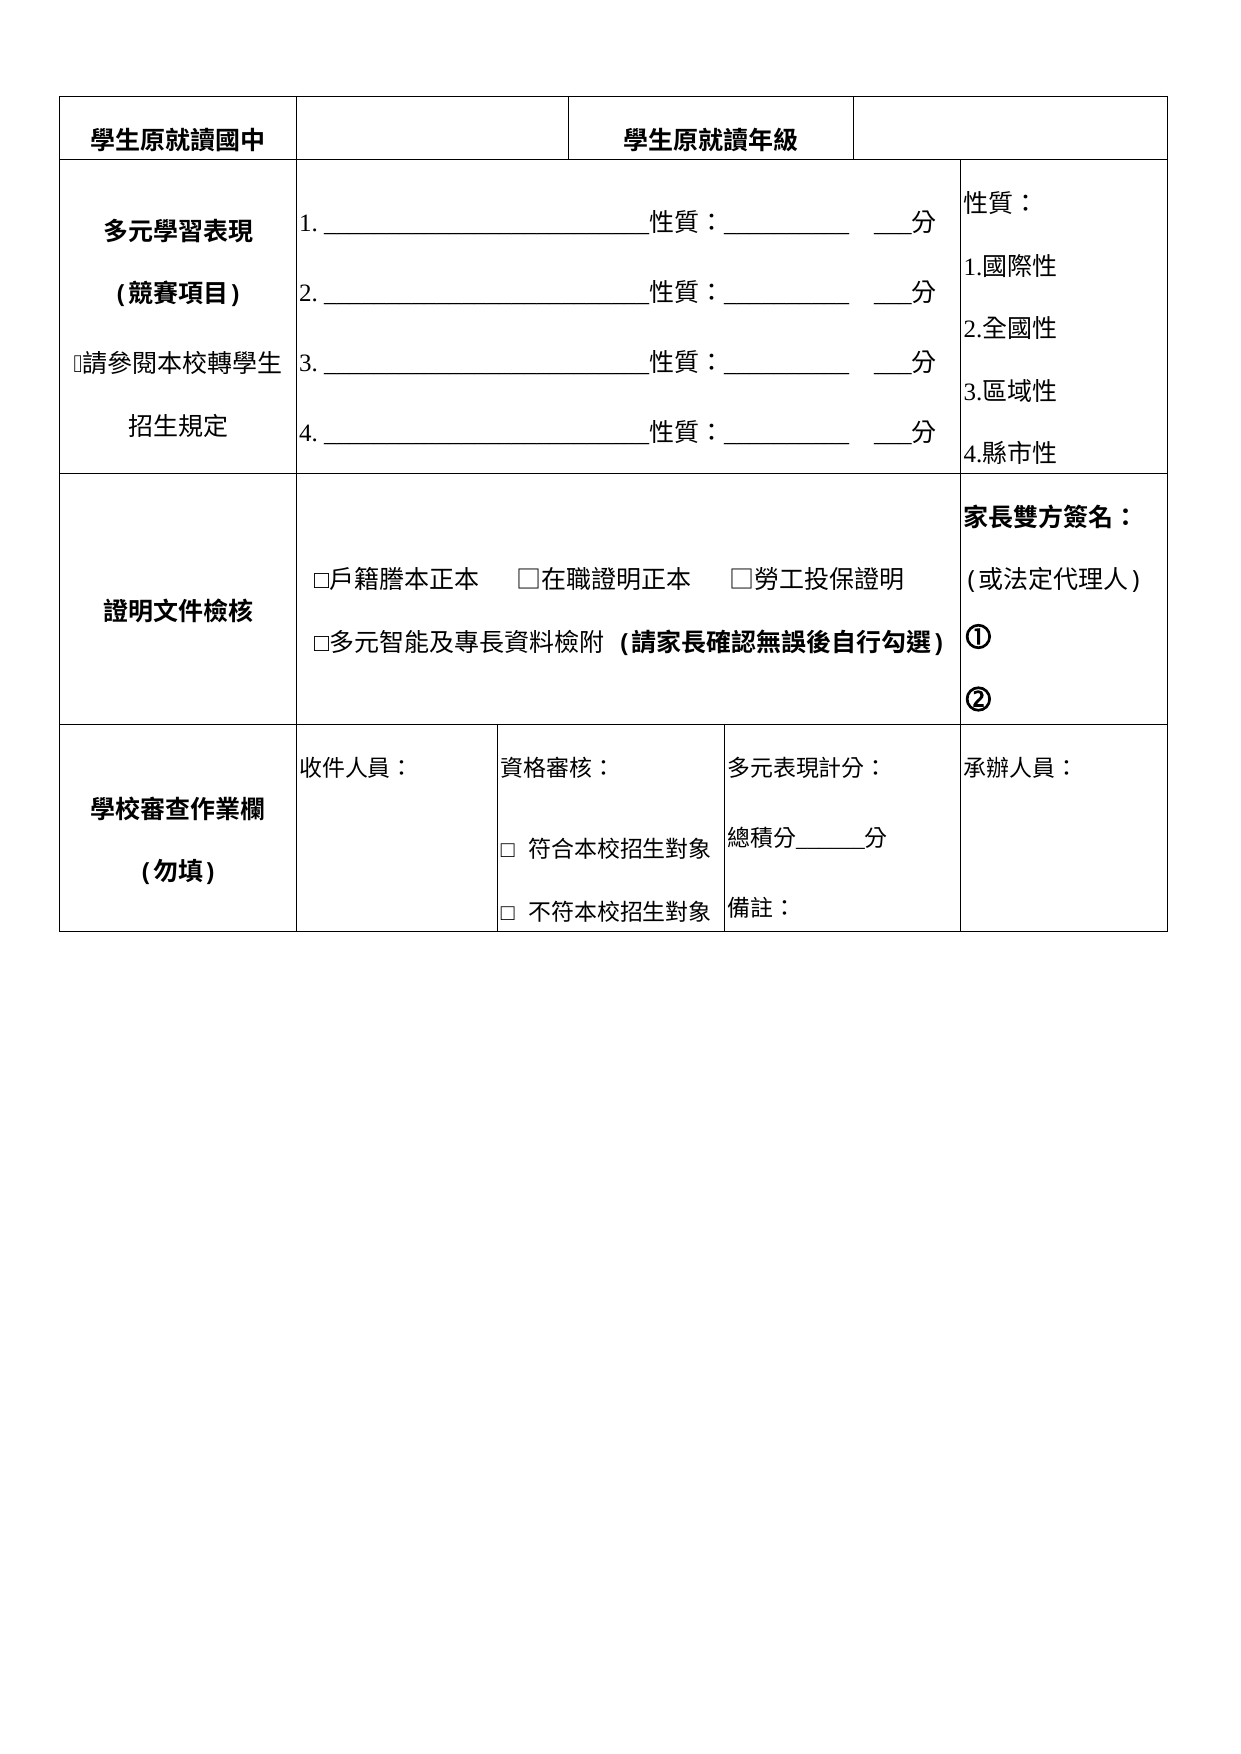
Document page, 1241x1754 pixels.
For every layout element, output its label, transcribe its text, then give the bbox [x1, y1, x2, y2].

table_cell 家長雙方簽名： (或法定代理人)   [961, 474, 1167, 724]
table_cell [854, 97, 1167, 159]
table_cell 收件人員： [297, 725, 497, 931]
table_cell 性質： 1.國際性 2.全國性 3.區域性 4.縣市性 [961, 160, 1167, 473]
table_cell 學生原就讀國中 [60, 97, 296, 159]
table_cell 多元學習表現 (競賽項目) 請參閱本校轉學生招生規定 [60, 160, 296, 473]
table_cell 1. __________________________性質：__________ ___分 2. __________________________性質：__________ ___分 3. __________________________性質：__________ ___分 4. __________________________性質：__________ ___分 [297, 160, 960, 473]
table_cell 學校審查作業欄 (勿填) [60, 725, 296, 931]
table_cell 證明文件檢核 [60, 474, 296, 724]
table_cell 資格審核： □ 符合本校招生對象 □ 不符本校招生對象 [498, 725, 724, 931]
table_cell □戶籍謄本正本 □在職證明正本 □勞工投保證明 □多元智能及專長資料檢附 (請家長確認無誤後自行勾選) [297, 474, 960, 724]
table_cell 學生原就讀年級 [569, 97, 853, 159]
table_cell 承辦人員： [961, 725, 1167, 931]
table_cell 多元表現計分： 總積分______分 備註： [725, 725, 960, 931]
table_cell [297, 97, 568, 159]
